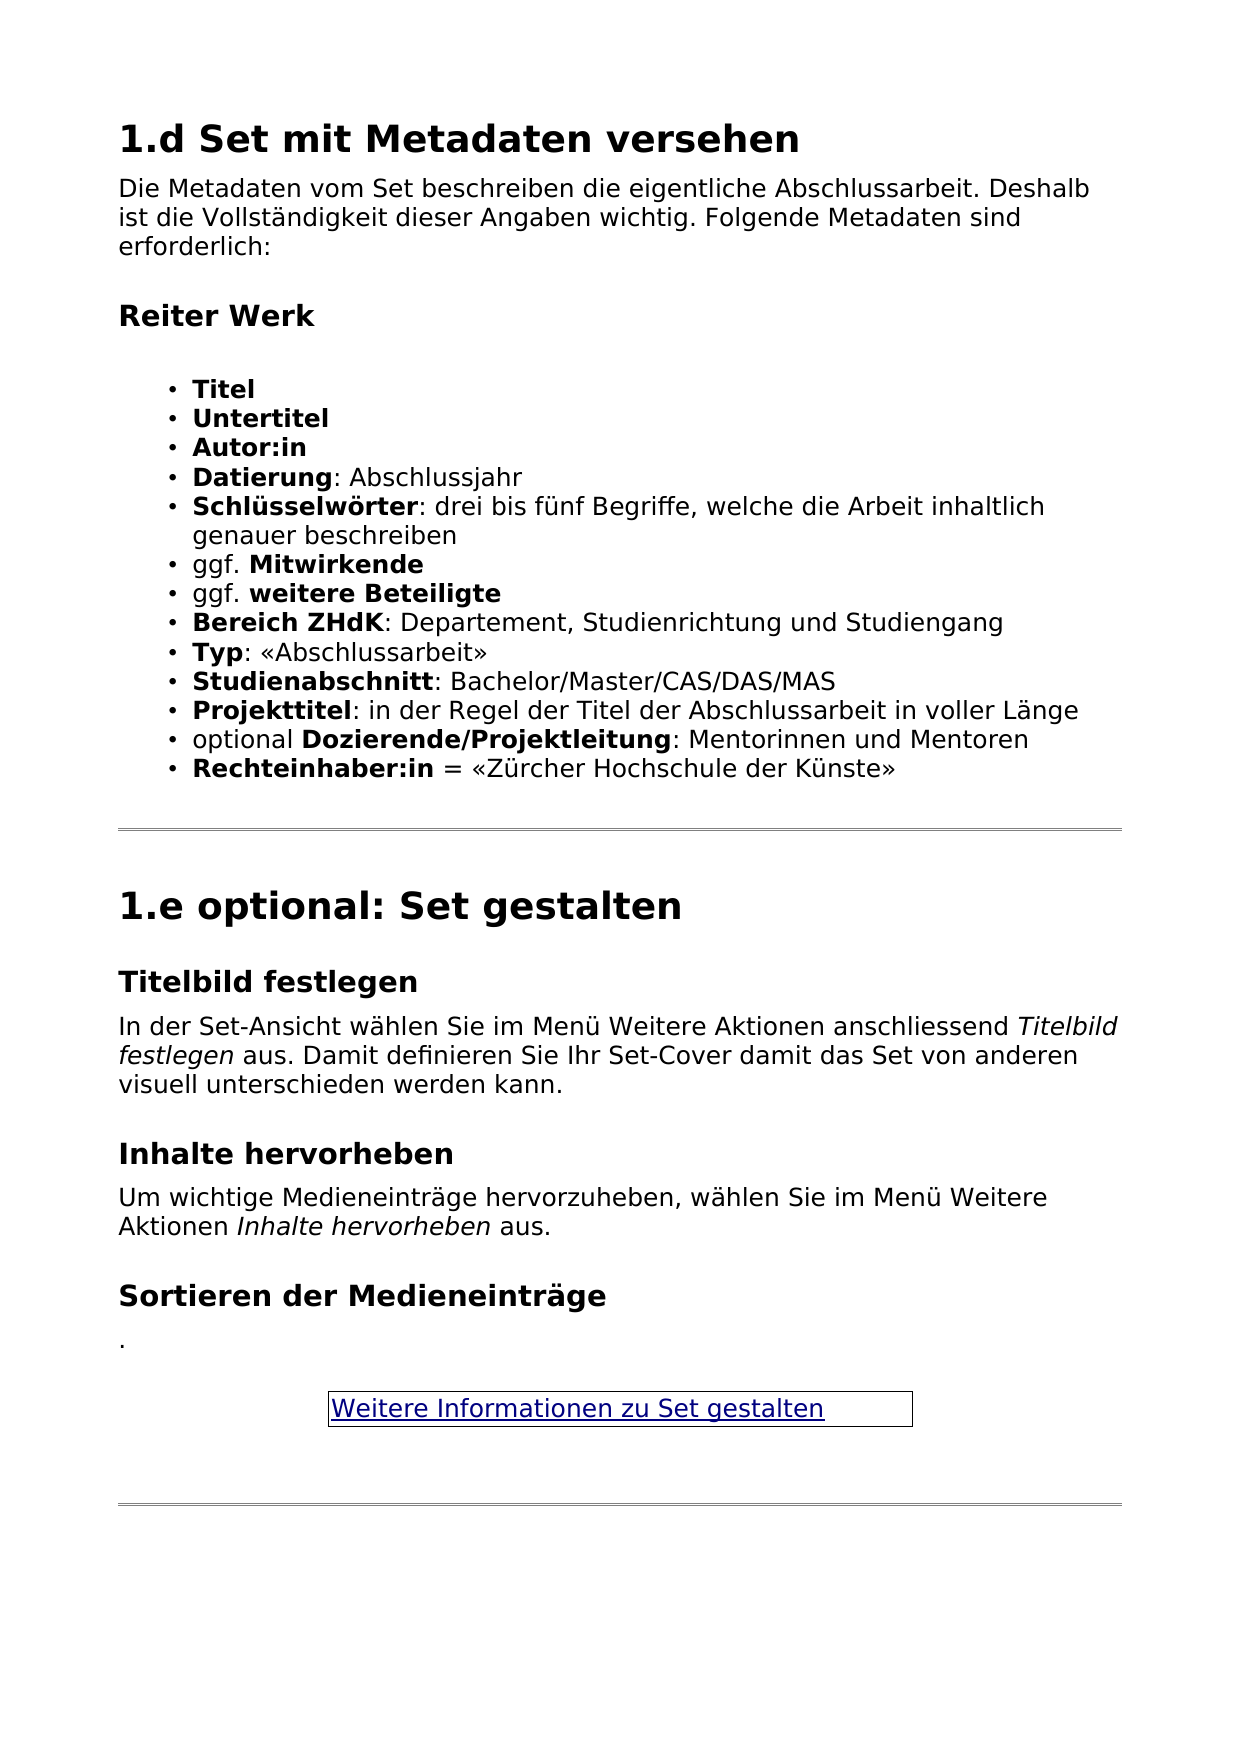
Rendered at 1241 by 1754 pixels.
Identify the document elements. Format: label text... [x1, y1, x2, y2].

subtitle Titelbild festlegen [118, 966, 1122, 999]
list Rechteinhaber:in = «Zürcher Hochschule der Künste» [177, 754, 1122, 783]
subtitle 1.d Set mit Metadaten versehen [118, 118, 1122, 162]
text In der Set-Ansicht wählen Sie im Menü Weitere Aktionen anschliessend Titelbild festlegen aus. Damit definieren Sie Ihr Set-Cover damit das Set von anderen visuell unterschieden werden kann. [118, 1012, 1122, 1099]
subtitle Inhalte hervorheben [118, 1137, 1122, 1171]
list ggf. Mitwirkende [177, 550, 1122, 579]
list Projekttitel: in der Regel der Titel der Abschlussarbeit in voller Länge [177, 696, 1122, 725]
list Schlüsselwörter: drei bis fünf Begriffe, welche die Arbeit inhaltlich genauer beschreiben [177, 492, 1122, 550]
list Studienabschnitt: Bachelor/Master/CAS/DAS/MAS [177, 667, 1122, 696]
list Typ: «Abschlussarbeit» [177, 638, 1122, 667]
subtitle 1.e optional: Set gestalten [118, 884, 1122, 928]
text Um wichtige Medieneinträge hervorzuheben, wählen Sie im Menü Weitere Aktionen Inhalte hervorheben aus. [118, 1183, 1122, 1242]
list Bereich ZHdK: Departement, Studienrichtung und Studiengang [177, 608, 1122, 638]
text Die Metadaten vom Set beschreiben die eigentliche Abschlussarbeit. Deshalb ist die Vollständigkeit dieser Angaben wichtig. Folgende Metadaten sind erforderlich: [118, 174, 1122, 262]
list Untertitel [177, 404, 1122, 433]
list Titel [177, 375, 1122, 404]
list ggf. weitere Beteiligte [177, 579, 1122, 608]
list Datierung: Abschlussjahr [177, 463, 1122, 492]
text . [118, 1326, 1122, 1355]
list Autor:in [177, 433, 1122, 463]
table_header Weitere Informationen zu Set gestalten [329, 1392, 912, 1426]
subtitle Sortieren der Medieneinträge [118, 1279, 1122, 1313]
subtitle Reiter Werk [118, 299, 1122, 333]
list optional Dozierende/Projektleitung: Mentorinnen und Mentoren [177, 725, 1122, 754]
